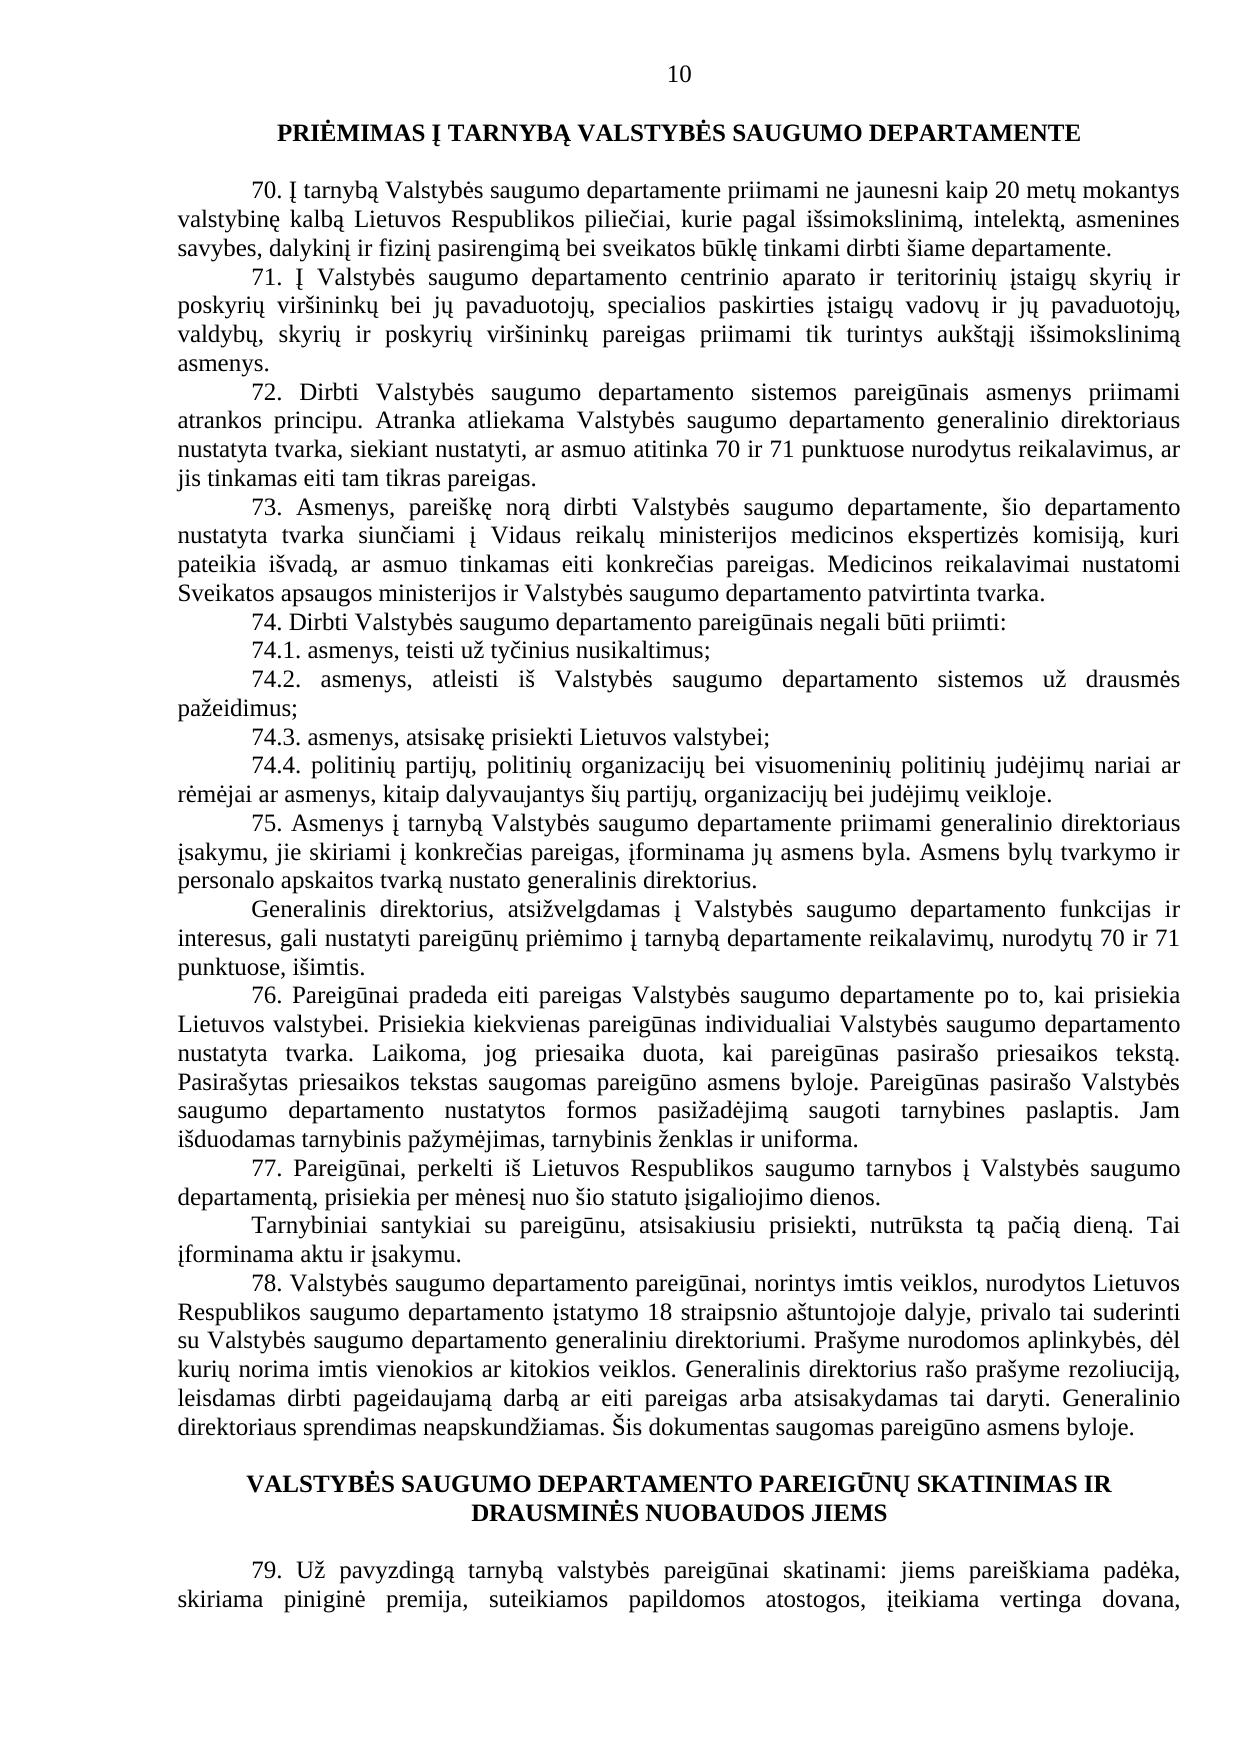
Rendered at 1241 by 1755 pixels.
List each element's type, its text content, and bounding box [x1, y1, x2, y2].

text 74.3. asmenys, atsisakę prisiekti Lietuvos valstybei; [177, 722, 1181, 751]
text 70. Į tarnybą Valstybės saugumo departamente priimami ne jaunesni kaip 20 metų mokantys valstybinę kalbą Lietuvos Respublikos piliečiai, kurie pagal išsimokslinimą, intelektą, asmenines savybes, dalykinį ir fizinį pasirengimą bei sveikatos būklę tinkami dirbti šiame departamente. [177, 176, 1181, 262]
text 74.2. asmenys, atleisti iš Valstybės saugumo departamento sistemos už drausmės pažeidimus; [177, 664, 1181, 722]
text 78. Valstybės saugumo departamento pareigūnai, norintys imtis veiklos, nurodytos Lietuvos Respublikos saugumo departamento įstatymo 18 straipsnio aštuntojoje dalyje, privalo tai suderinti su Valstybės saugumo departamento generaliniu direktoriumi. Prašyme nurodomos aplinkybės, dėl kurių norima imtis vienokios ar kitokios veiklos. Generalinis direktorius rašo prašyme rezoliuciją, leisdamas dirbti pageidaujamą darbą ar eiti pareigas arba atsisakydamas tai daryti. Generalinio direktoriaus sprendimas neapskundžiamas. Šis dokumentas saugomas pareigūno asmens byloje. [177, 1268, 1181, 1441]
text 79. Už pavyzdingą tarnybą valstybės pareigūnai skatinami: jiems pareiškiama padėka, skiriama piniginė premija, suteikiamos papildomos atostogos, įteikiama vertinga dovana, [177, 1556, 1181, 1613]
text 76. Pareigūnai pradeda eiti pareigas Valstybės saugumo departamente po to, kai prisiekia Lietuvos valstybei. Prisiekia kiekvienas pareigūnas individualiai Valstybės saugumo departamento nustatyta tvarka. Laikoma, jog priesaika duota, kai pareigūnas pasirašo priesaikos tekstą. Pasirašytas priesaikos tekstas saugomas pareigūno asmens byloje. Pareigūnas pasirašo Valstybės saugumo departamento nustatytos formos pasižadėjimą saugoti tarnybines paslaptis. Jam išduodamas tarnybinis pažymėjimas, tarnybinis ženklas ir uniforma. [177, 981, 1181, 1153]
text 77. Pareigūnai, perkelti iš Lietuvos Respublikos saugumo tarnybos į Valstybės saugumo departamentą, prisiekia per mėnesį nuo šio statuto įsigaliojimo dienos. [177, 1153, 1181, 1211]
text Generalinis direktorius, atsižvelgdamas į Valstybės saugumo departamento funkcijas ir interesus, gali nustatyti pareigūnų priėmimo į tarnybą departamente reikalavimų, nurodytų 70 ir 71 punktuose, išimtis. [177, 894, 1181, 981]
text 73. Asmenys, pareiškę norą dirbti Valstybės saugumo departamente, šio departamento nustatyta tvarka siunčiami į Vidaus reikalų ministerijos medicinos ekspertizės komisiją, kuri pateikia išvadą, ar asmuo tinkamas eiti konkrečias pareigas. Medicinos reikalavimai nustatomi Sveikatos apsaugos ministerijos ir Valstybės saugumo departamento patvirtinta tvarka. [177, 492, 1181, 607]
text 71. Į Valstybės saugumo departamento centrinio aparato ir teritorinių įstaigų skyrių ir poskyrių viršininkų bei jų pavaduotojų, specialios paskirties įstaigų vadovų ir jų pavaduotojų, valdybų, skyrių ir poskyrių viršininkų pareigas priimami tik turintys aukštąjį išsimokslinimą asmenys. [177, 262, 1181, 377]
text 74.1. asmenys, teisti už tyčinius nusikaltimus; [177, 636, 1181, 664]
text Tarnybiniai santykiai su pareigūnu, atsisakiusiu prisiekti, nutrūksta tą pačią dieną. Tai įforminama aktu ir įsakymu. [177, 1211, 1181, 1268]
text 75. Asmenys į tarnybą Valstybės saugumo departamente priimami generalinio direktoriaus įsakymu, jie skiriami į konkrečias pareigas, įforminama jų asmens byla. Asmens bylų tvarkymo ir personalo apskaitos tvarką nustato generalinis direktorius. [177, 808, 1181, 894]
text Valstybės saugumo departamento pareigūnų skatinimas ir drausminės nuobaudos jiems [177, 1469, 1181, 1527]
text 72. Dirbti Valstybės saugumo departamento sistemos pareigūnais asmenys priimami atrankos principu. Atranka atliekama Valstybės saugumo departamento generalinio direktoriaus nustatyta tvarka, siekiant nustatyti, ar asmuo atitinka 70 ir 71 punktuose nurodytus reikalavimus, ar jis tinkamas eiti tam tikras pareigas. [177, 377, 1181, 492]
text 74.4. politinių partijų, politinių organizacijų bei visuomeninių politinių judėjimų nariai ar rėmėjai ar asmenys, kitaip dalyvaujantys šių partijų, organizacijų bei judėjimų veikloje. [177, 751, 1181, 808]
text Priėmimas į tarnybą Valstybės saugumo departamente [177, 118, 1181, 147]
text 74. Dirbti Valstybės saugumo departamento pareigūnais negali būti priimti: [177, 607, 1181, 636]
